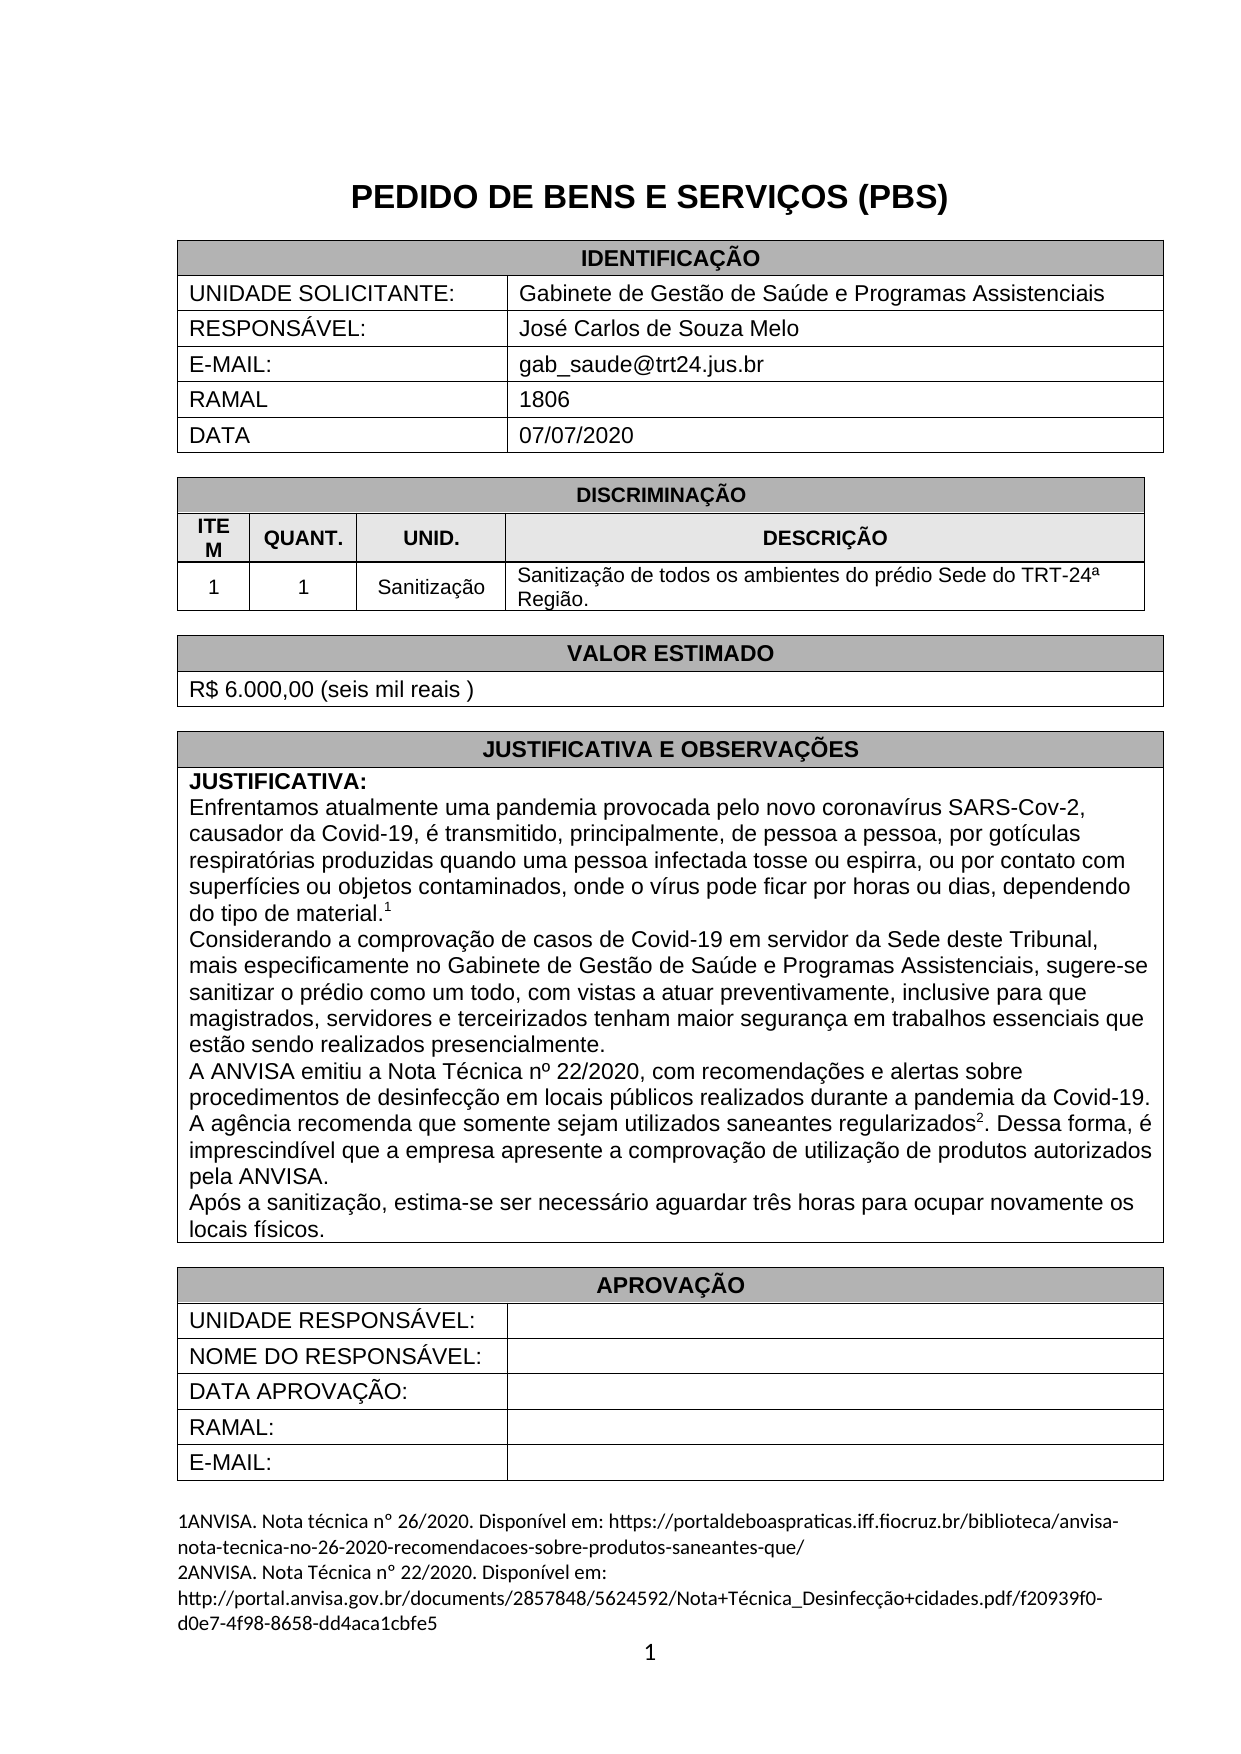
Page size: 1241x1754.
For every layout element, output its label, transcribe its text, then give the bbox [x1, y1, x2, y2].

table_cell Gabinete de Gestão de Saúde e Programas Assistenciais [508, 276, 1163, 310]
table_cell 07/07/2020 [508, 418, 1163, 452]
table_cell [508, 1339, 1163, 1373]
table_header APROVAÇÃO [178, 1268, 1163, 1302]
table_header VALOR ESTIMADO [178, 636, 1163, 671]
table_cell gab_saude@trt24.jus.br [508, 347, 1163, 381]
table_cell RAMAL [178, 382, 507, 417]
table_cell 1 [178, 563, 249, 610]
table_cell JUSTIFICATIVA: Enfrentamos atualmente uma pandemia provocada pelo novo coronavírus SARS-Cov-2, causador da Covid-19, é transmitido, principalmente, de pessoa a pessoa, por gotículas respiratórias produzidas quando uma pessoa infectada tosse ou espirra, ou por contato com superfícies ou objetos contaminados, onde o vírus pode ficar por horas ou dias, dependendo do tipo de material. Considerando a comprovação de casos de Covid-19 em servidor da Sede deste Tribunal, mais especificamente no Gabinete de Gestão de Saúde e Programas Assistenciais, sugere-se sanitizar o prédio como um todo, com vistas a atuar preventivamente, inclusive para que magistrados, servidores e terceirizados tenham maior segurança em trabalhos essenciais que estão sendo realizados presencialmente. A ANVISA emitiu a Nota Técnica nº 22/2020, com recomendações e alertas sobre procedimentos de desinfecção em locais públicos realizados durante a pandemia da Covid-19. A agência recomenda que somente sejam utilizados saneantes regularizados. Dessa forma, é imprescindível que a empresa apresente a comprovação de utilização de produtos autorizados pela ANVISA. Após a sanitização, estima-se ser necessário aguardar três horas para ocupar novamente os locais físicos. [178, 768, 1163, 1242]
table_cell [508, 1304, 1163, 1338]
table_cell [508, 1445, 1163, 1479]
table_cell NOME DO RESPONSÁVEL: [178, 1339, 507, 1373]
table_cell UNIDADE SOLICITANTE: [178, 276, 507, 310]
table_cell DATA APROVAÇÃO: [178, 1374, 507, 1409]
table_cell 1 [250, 563, 356, 610]
table_cell E-MAIL: [178, 347, 507, 381]
table_cell José Carlos de Souza Melo [508, 311, 1163, 346]
table_header IDENTIFICAÇÃO [178, 241, 1163, 275]
table_cell QUANT. [250, 514, 356, 561]
table_cell Sanitização de todos os ambientes do prédio Sede do TRT-24ª Região. [506, 563, 1144, 610]
table_cell Sanitização [357, 563, 505, 610]
table_cell DESCRIÇÃO [506, 514, 1144, 561]
table_cell E-MAIL: [178, 1445, 507, 1479]
table_cell [508, 1410, 1163, 1444]
table_cell R$ 6.000,00 (seis mil reais ) [178, 672, 1163, 706]
table_cell RAMAL: [178, 1410, 507, 1444]
table_cell DATA [178, 418, 507, 452]
table_cell 1806 [508, 382, 1163, 417]
table_cell RESPONSÁVEL: [178, 311, 507, 346]
table_cell UNID. [357, 514, 505, 561]
table_cell ITEM [178, 514, 249, 561]
text PEDIDO DE BENS E SERVIÇOS (PBS) [177, 177, 1122, 216]
table_cell [508, 1374, 1163, 1409]
table_header DISCRIMINAÇÃO [178, 478, 1144, 512]
table_cell UNIDADE RESPONSÁVEL: [178, 1304, 507, 1338]
table_header JUSTIFICATIVA E OBSERVAÇÕES [178, 732, 1163, 767]
